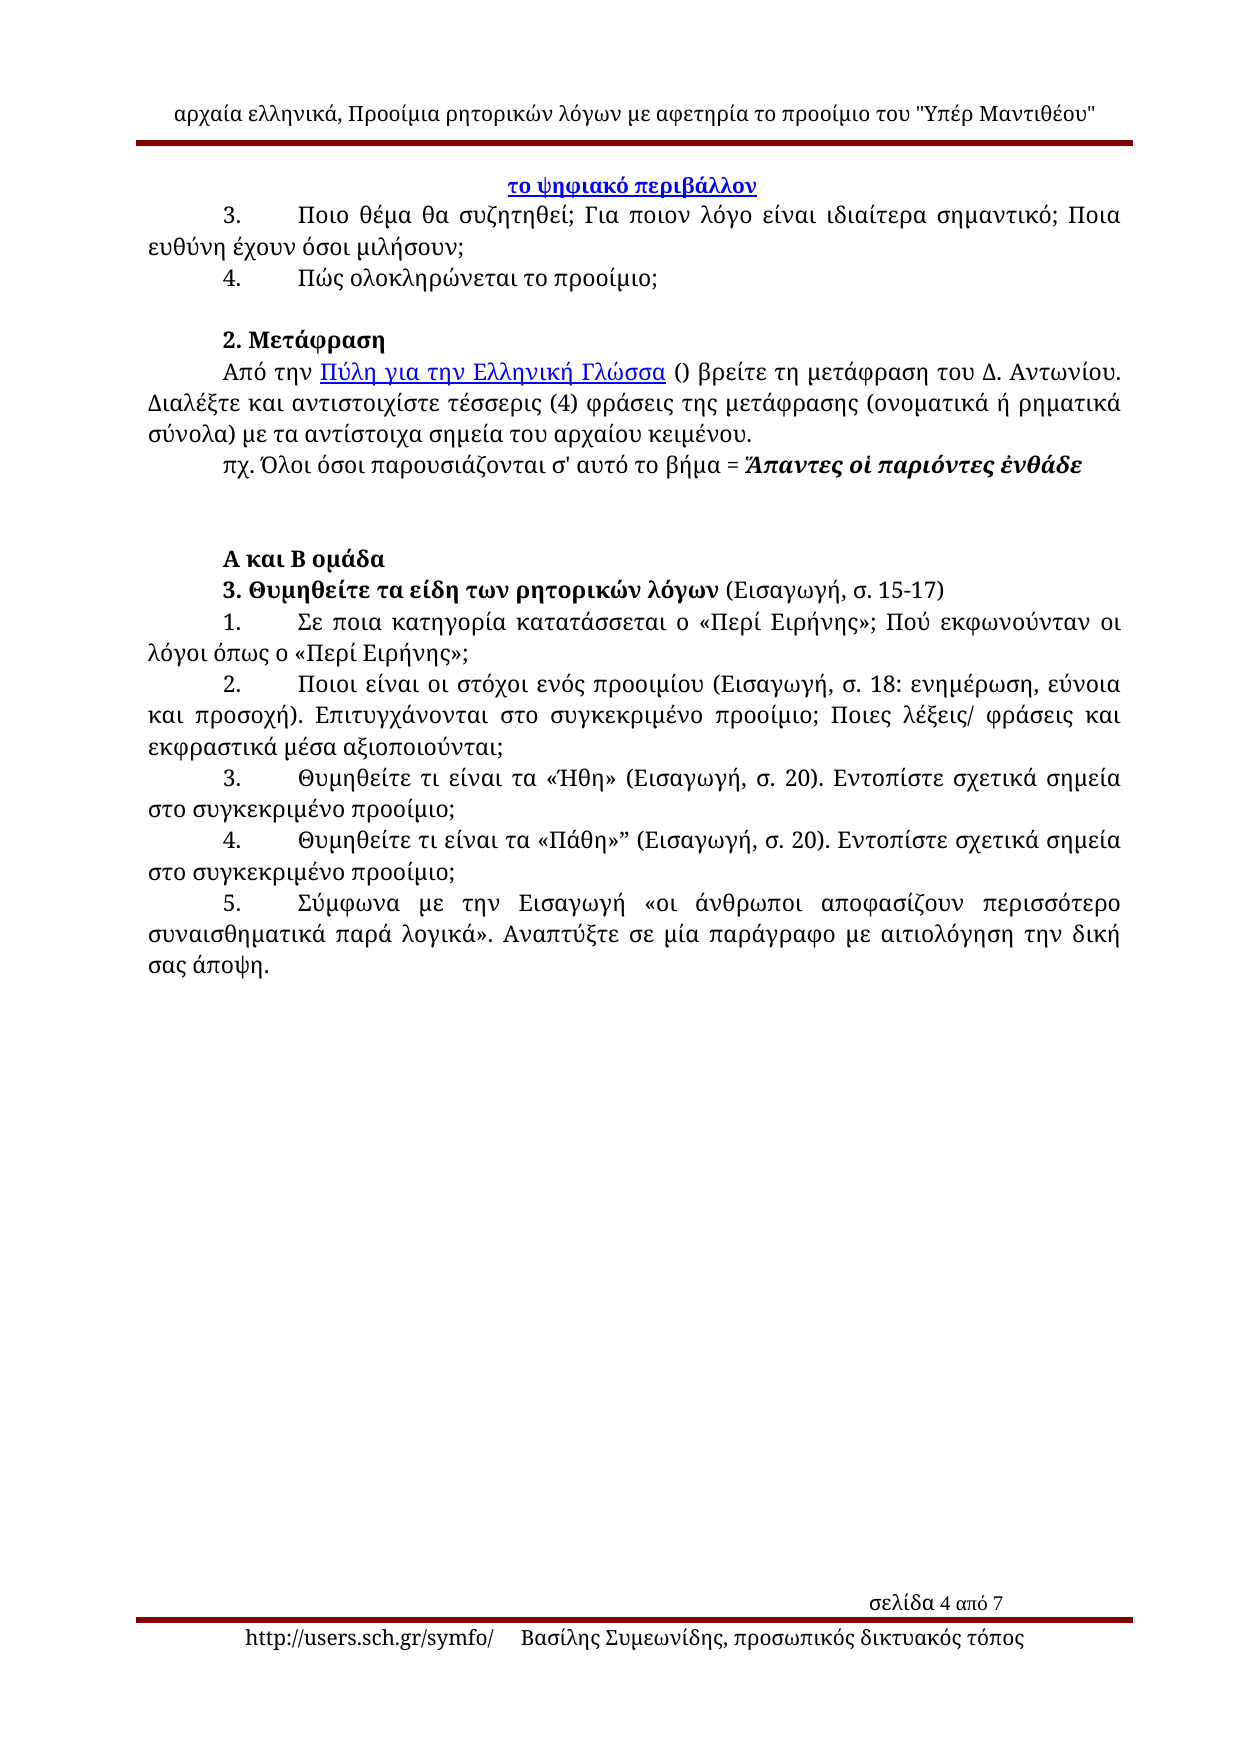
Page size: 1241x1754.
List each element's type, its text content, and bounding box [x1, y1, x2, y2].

list Ποιο θέμα θα συζητηθεί; Για ποιον λόγο είναι ιδιαίτερα σημαντικό; Ποια ευθύνη έχουν όσοι μιλήσουν; [148, 199, 1122, 262]
list Πώς ολοκληρώνεται το προοίμιο; [148, 262, 1122, 293]
list Ποιοι είναι οι στόχοι ενός προοιμίου (Εισαγωγή, σ. 18: ενημέρωση, εύνοια και προσοχή). Επιτυγχάνονται στο συγκεκριμένο προοίμιο; Ποιες λέξεις/ φράσεις και εκφραστικά μέσα αξιοποιούνται; [148, 668, 1122, 762]
list Σύμφωνα με την Εισαγωγή «οι άνθρωποι αποφασίζουν περισσότερο συναισθηματικά παρά λογικά». Αναπτύξτε σε μία παράγραφο με αιτιολόγηση την δική σας άποψη. [148, 887, 1122, 981]
text Α και Β ομάδα [148, 543, 1122, 574]
text Από την Πύλη για την Ελληνική Γλώσσα () βρείτε τη μετάφραση του Δ. Αντωνίου. Διαλέξτε και αντιστοιχίστε τέσσερις (4) φράσεις της μετάφρασης (ονοματικά ή ρηματικά σύνολα) με τα αντίστοιχα σημεία του αρχαίου κειμένου. [148, 356, 1122, 449]
text πχ. Όλοι όσοι παρουσιάζονται σ' αυτό το βήμα = Ἅπαντες οἱ παριόντες ἐνθάδε [148, 449, 1122, 481]
list Σε ποια κατηγορία κατατάσσεται ο «Περί Ειρήνης»; Πού εκφωνούνταν οι λόγοι όπως ο «Περί Ειρήνης»; [148, 606, 1122, 668]
list Θυμηθείτε τι είναι τα «Πάθη»” (Εισαγωγή, σ. 20). Εντοπίστε σχετικά σημεία στο συγκεκριμένο προοίμιο; [148, 824, 1122, 887]
text 3. Θυμηθείτε τα είδη των ρητορικών λόγων (Εισαγωγή, σ. 15-17) [148, 574, 1122, 606]
list Θυμηθείτε τι είναι τα «Ήθη» (Εισαγωγή, σ. 20). Εντοπίστε σχετικά σημεία στο συγκεκριμένο προοίμιο; [148, 762, 1122, 824]
text 2. Μετάφραση [148, 324, 1122, 356]
